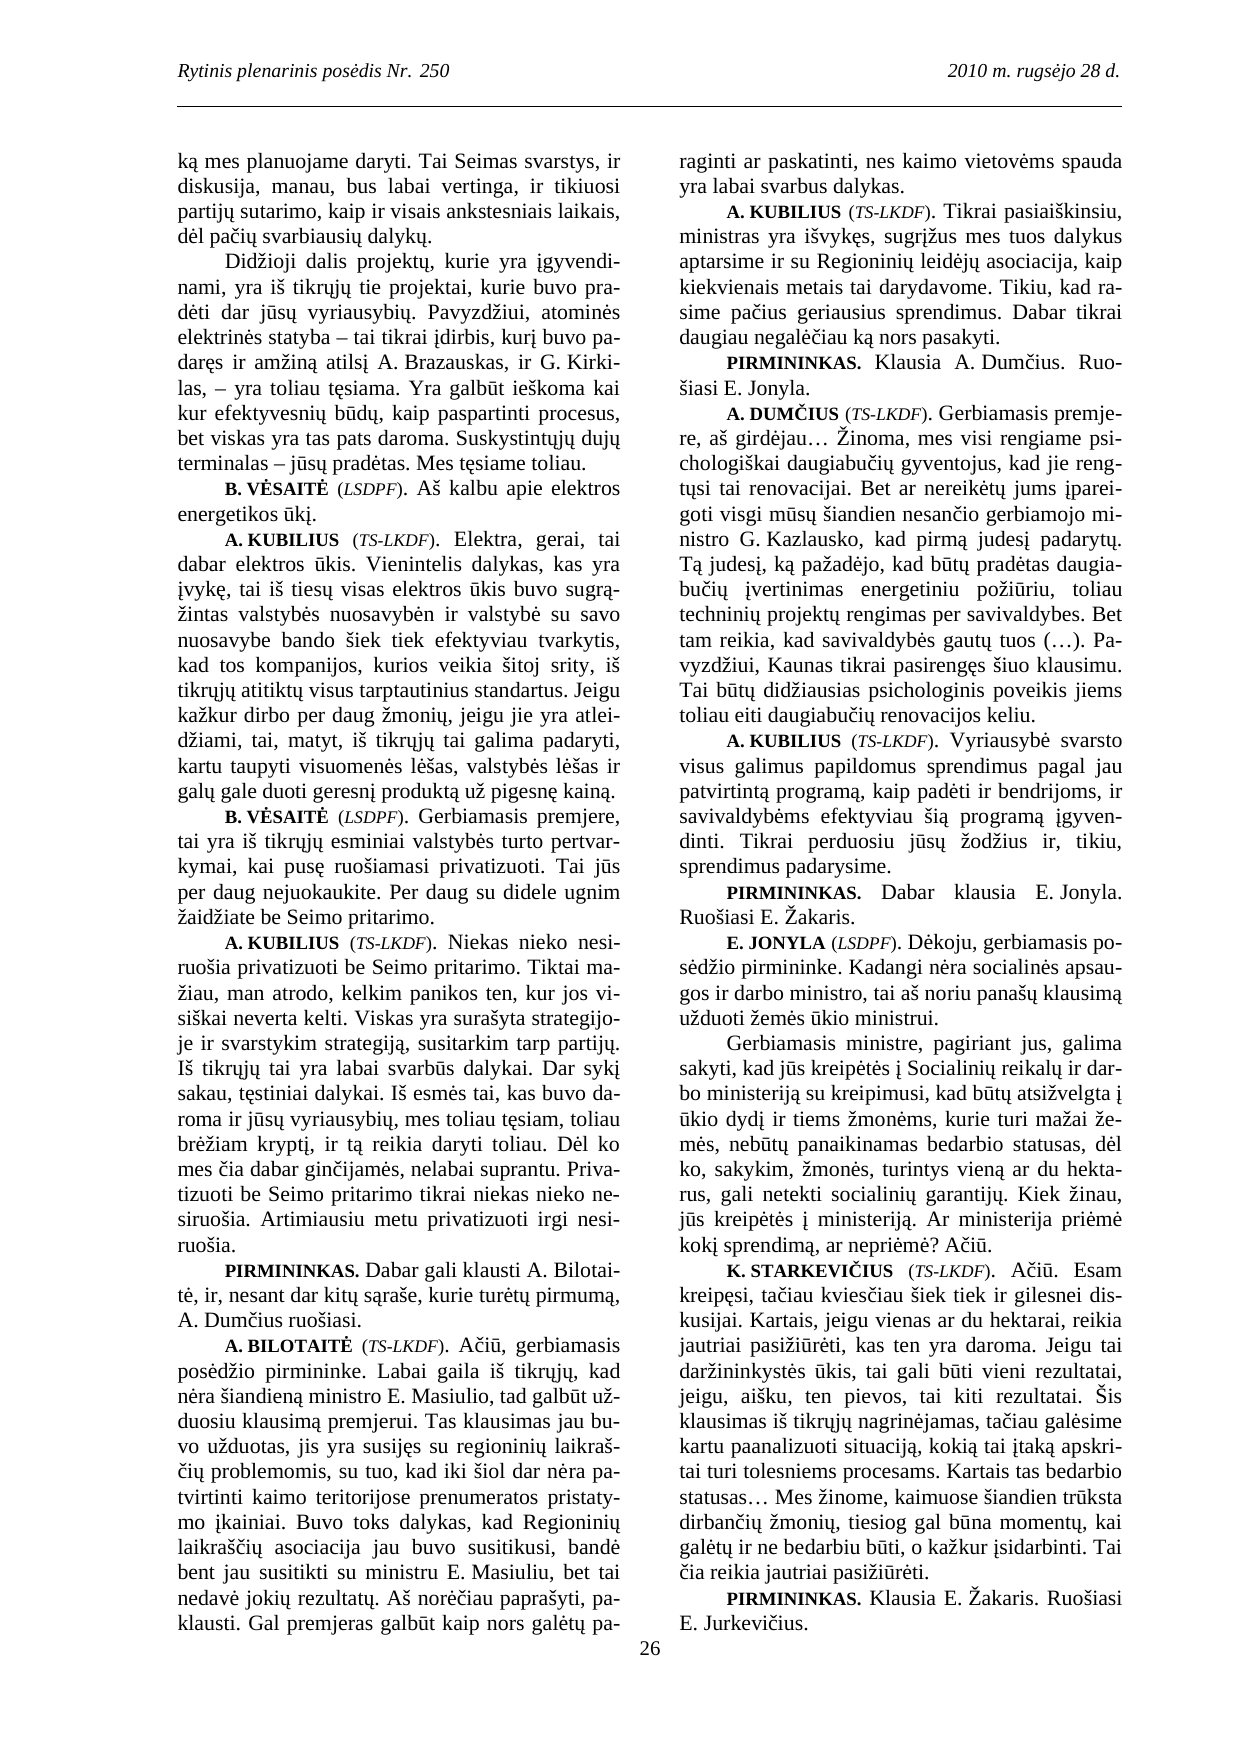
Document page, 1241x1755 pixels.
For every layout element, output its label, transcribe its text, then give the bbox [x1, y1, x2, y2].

text K. STARKEVIČIUS (TS-LKDF). Ačiū. Esam krei­pę­si, ta­čiau kvies­čiau šiek tiek ir gi­les­nei dis­ku­si­jai. Kar­tais, jei­gu vie­nas ar du hek­ta­rai, rei­kia jaut­riai pa­si­žiū­rė­ti, kas ten yra da­ro­ma. Jei­gu tai dar­ži­nin­kys­tės ūkis, tai ga­li bū­ti vie­ni re­zul­ta­tai, jei­gu, aiš­ku, ten pie­vos, tai ki­ti re­zul­ta­tai. Šis klau­si­mas iš tik­rų­jų nag­ri­nė­ja­mas, ta­čiau ga­lė­si­me kar­tu pa­ana­li­zuo­ti si­tu­a­ci­ją, ko­kią tai įta­ką ap­skri­tai tu­ri to­les­niems pro­ce­sams. Kar­tais tas be­dar­bio sta­tu­sas… Mes ži­no­me, kai­muo­se šian­dien trūks­ta dir­ban­čių žmo­nių, tie­siog gal bū­na mo­men­tų, kai ga­lė­tų ir ne be­dar­biu bū­ti, o kaž­kur įsi­dar­bin­ti. Tai čia rei­kia jaut­riai pa­si­žiū­rė­ti. [679, 1257, 1122, 1584]
text ką mes pla­nuo­ja­me da­ry­ti. Tai Sei­mas svars­tys, ir dis­ku­si­ja, ma­nau, bus la­bai ver­tin­ga, ir ti­kiuo­si par­ti­jų su­ta­ri­mo, kaip ir vi­sais anks­tes­niais lai­kais, dėl pa­čių svar­biau­sių da­ly­kų. [177, 148, 620, 248]
text PIRMININKAS. Da­bar ga­li klaus­ti A. Bi­lo­tai­tė, ir, ne­sant dar ki­tų są­ra­še, ku­rie tu­rė­tų pir­mu­mą, A. Dum­čius ruo­šia­si. [177, 1257, 620, 1332]
text A. KUBILIUS (TS-LKDF). Tik­rai pa­si­aiš­kin­siu, mi­nist­ras yra iš­vy­kęs, su­grį­žus mes tuos da­ly­kus ap­tar­si­me ir su Re­gio­ni­nių lei­dė­jų aso­cia­ci­ja, kaip kiek­vie­nais me­tais tai da­ry­da­vo­me. Ti­kiu, kad ra­si­me pa­čius ge­riau­sius spren­di­mus. Da­bar tik­rai dau­giau ne­ga­lė­čiau ką nors pa­sa­ky­ti. [679, 198, 1122, 349]
text B. VĖSAITĖ (LSDPF). Aš kal­bu apie elek­tros ener­ge­ti­kos ūkį. [177, 475, 620, 526]
text E. JONYLA (LSDPF). Dė­ko­ju, ger­bia­ma­sis po­sė­džio pir­mi­nin­ke. Ka­dan­gi nė­ra so­cia­li­nės ap­sau­gos ir dar­bo mi­nist­ro, tai aš no­riu pa­na­šų klau­si­mą už­duo­ti že­mės ūkio mi­nist­rui. [679, 929, 1122, 1030]
text A. BILOTAITĖ (TS-LKDF). Ačiū, ger­bia­ma­sis po­sė­džio pir­mi­nin­ke. La­bai gai­la iš tik­rų­jų, kad nė­ra šian­die­ną mi­nist­ro E. Ma­siu­lio, tad gal­būt už­duo­siu klau­si­mą prem­je­rui. Tas klau­si­mas jau bu­vo už­duo­tas, jis yra su­si­jęs su re­gio­ni­nių laik­raš­čių pro­ble­mo­mis, su tuo, kad iki šiol dar nė­ra pa­tvir­tin­ti kai­mo te­ri­to­ri­jo­se pre­nu­me­ra­tos pri­sta­ty­mo įkai­niai. Bu­vo toks da­ly­kas, kad Re­gio­ni­nių laik­raš­čių aso­cia­ci­ja jau bu­vo su­si­ti­ku­si, ban­dė bent jau su­si­tik­ti su mi­nist­ru E. Ma­siu­liu, bet tai ne­da­vė jo­kių re­zul­ta­tų. Aš no­rė­čiau pa­pra­šy­ti, pa­klaus­ti. Gal prem­je­ras gal­būt kaip nors ga­lė­tų pa­ [177, 1332, 620, 1635]
text PIRMININKAS. Da­bar klau­sia E. Jo­ny­la. Ruo­šia­si E. Ža­ka­ris. [679, 879, 1122, 929]
text Di­džio­ji da­lis pro­jek­tų, ku­rie yra įgy­ven­di­na­mi, yra iš tik­rų­jų tie pro­jek­tai, ku­rie bu­vo pra­dė­ti dar jū­sų vy­riau­sy­bių. Pa­vyz­džiui, ato­mi­nės elek­tri­nės sta­ty­ba – tai tik­rai įdir­bis, ku­rį bu­vo pa­da­ręs ir am­ži­ną atil­sį A. Bra­zaus­kas, ir G. Kir­ki­las, – yra to­liau tę­sia­ma. Yra gal­būt ieš­ko­ma kai kur efek­ty­ves­nių bū­dų, kaip pa­spar­tin­ti pro­ce­sus, bet vis­kas yra tas pats da­ro­ma. Su­skys­tin­tų­jų du­jų ter­mi­na­las – jū­sų pra­dė­tas. Mes tę­sia­me to­liau. [177, 248, 620, 475]
text A. DUMČIUS (TS-LKDF). Ger­bia­ma­sis prem­je­re, aš gir­dė­jau… Ži­no­ma, mes vi­si ren­gia­me psi­cho­lo­giš­kai dau­gia­bu­čių gy­ven­to­jus, kad jie reng­tų­si tai re­no­va­ci­jai. Bet ar ne­rei­kė­tų jums įpa­rei­go­ti vis­gi mū­sų šian­dien ne­san­čio ger­bia­mo­jo mi­nist­ro G. Kaz­laus­ko, kad pir­mą ju­de­sį pa­da­ry­tų. Tą ju­de­sį, ką pa­ža­dė­jo, kad bū­tų pra­dė­tas dau­gia­bu­čių įver­ti­ni­mas ener­ge­ti­niu po­žiū­riu, to­liau tech­ni­nių pro­jek­tų ren­gi­mas per sa­vi­val­dy­bes. Bet tam rei­kia, kad sa­vi­val­dy­bės gau­tų tuos (…). Pa­vyz­džiui, Kau­nas tik­rai pa­si­ren­gęs šiuo klau­si­mu. Tai bū­tų di­džiau­sias psi­cho­lo­gi­nis po­vei­kis jiems to­liau ei­ti dau­gia­bu­čių re­no­va­ci­jos ke­liu. [679, 400, 1122, 727]
text A. KUBILIUS (TS-LKDF). Nie­kas nie­ko ne­si­ruo­šia pri­va­ti­zuo­ti be Sei­mo pri­ta­ri­mo. Tik­tai ma­žiau, man at­ro­do, kel­kim pa­ni­kos ten, kur jos vi­siš­kai ne­ver­ta kel­ti. Vis­kas yra su­ra­šy­ta stra­te­gi­jo­je ir svars­ty­kim stra­te­gi­ją, su­si­tar­kim tarp par­ti­jų. Iš tik­rų­jų tai yra la­bai svar­būs da­ly­kai. Dar sy­kį sa­kau, tęs­ti­niai da­ly­kai. Iš es­mės tai, kas bu­vo da­ro­ma ir jū­sų vy­riau­sy­bių, mes to­liau tę­siam, to­liau brė­žiam kryp­tį, ir tą rei­kia da­ry­ti to­liau. Dėl ko mes čia da­bar gin­či­ja­mės, ne­la­bai su­pran­tu. Pri­va­ti­zuo­ti be Sei­mo pri­ta­ri­mo tik­rai nie­kas nie­ko ne­si­ruo­šia. Ar­ti­miau­siu me­tu pri­va­ti­zuo­ti ir­gi ne­si­ruo­šia. [177, 929, 620, 1257]
text Ger­bia­ma­sis mi­nist­re, pa­gi­riant jus, ga­li­ma sa­ky­ti, kad jūs krei­pė­tės į So­cia­li­nių rei­ka­lų ir dar­bo mi­nis­te­ri­ją su krei­pi­mu­si, kad bū­tų at­si­žvelg­ta į ūkio dy­dį ir tiems žmo­nėms, ku­rie tu­ri ma­žai že­mės, ne­bū­tų pa­nai­ki­na­mas be­dar­bio sta­tu­sas, dėl ko, sa­ky­kim, žmo­nės, tu­rin­tys vie­ną ar du hek­ta­rus, ga­li ne­tek­ti so­cia­li­nių ga­ran­ti­jų. Kiek ži­nau, jūs krei­pė­tės į mi­nis­te­ri­ją. Ar mi­nis­te­ri­ja pri­ėmė ko­kį spren­di­mą, ar ne­pri­ėmė? Ačiū. [679, 1030, 1122, 1257]
text ra­gin­ti ar pa­ska­tin­ti, nes kai­mo vie­to­vėms spau­da yra la­bai svar­bus da­ly­kas. [679, 148, 1122, 198]
text A. KUBILIUS (TS-LKDF). Vy­riau­sy­bė svars­to vi­sus ga­li­mus pa­pil­do­mus spren­di­mus pa­gal jau pa­tvir­tin­tą pro­gra­mą, kaip pa­dė­ti ir ben­dri­joms, ir sa­vi­val­dy­bėms efek­ty­viau šią pro­gra­mą įgy­ven­din­ti. Tik­rai per­duo­siu jū­sų žo­džius ir, ti­kiu, spren­di­mus pa­da­ry­si­me. [679, 727, 1122, 879]
text PIRMININKAS. Klau­sia E. Ža­ka­ris. Ruo­šia­si E. Jur­ke­vi­čius. [679, 1584, 1122, 1635]
text A. KUBILIUS (TS-LKDF). Elek­tra, ge­rai, tai da­bar elek­tros ūkis. Vie­nin­te­lis da­ly­kas, kas yra įvy­kę, tai iš tie­sų vi­sas elek­tros ūkis bu­vo su­grą­žin­tas vals­ty­bės nuo­sa­vy­bėn ir vals­ty­bė su sa­vo nuo­sa­vy­be ban­do šiek tiek efek­ty­viau tvar­ky­tis, kad tos kom­pa­ni­jos, ku­rios vei­kia ši­toj sri­ty, iš tik­rų­jų ati­tik­tų vi­sus tarp­tau­ti­nius stan­dar­tus. Jei­gu kaž­kur dir­bo per daug žmo­nių, jei­gu jie yra at­lei­džia­mi, tai, ma­tyt, iš tik­rų­jų tai ga­li­ma pa­da­ry­ti, kar­tu tau­py­ti vi­suo­me­nės lė­šas, vals­ty­bės lė­šas ir ga­lų ga­le duo­ti ge­res­nį pro­duk­tą už pi­ges­nę kai­ną. [177, 526, 620, 803]
text PIRMININKAS. Klau­sia A. Dum­čius. Ruo­šia­si E. Jo­ny­la. [679, 349, 1122, 400]
text B. VĖSAITĖ (LSDPF). Ger­bia­ma­sis prem­je­re, tai yra iš tik­rų­jų es­mi­niai vals­ty­bės tur­to per­tvar­ky­mai, kai pu­sę ruo­šia­ma­si pri­va­ti­zuo­ti. Tai jūs per daug ne­juo­kau­ki­te. Per daug su di­de­le ug­nim žai­džia­te be Sei­mo pri­ta­ri­mo. [177, 803, 620, 929]
